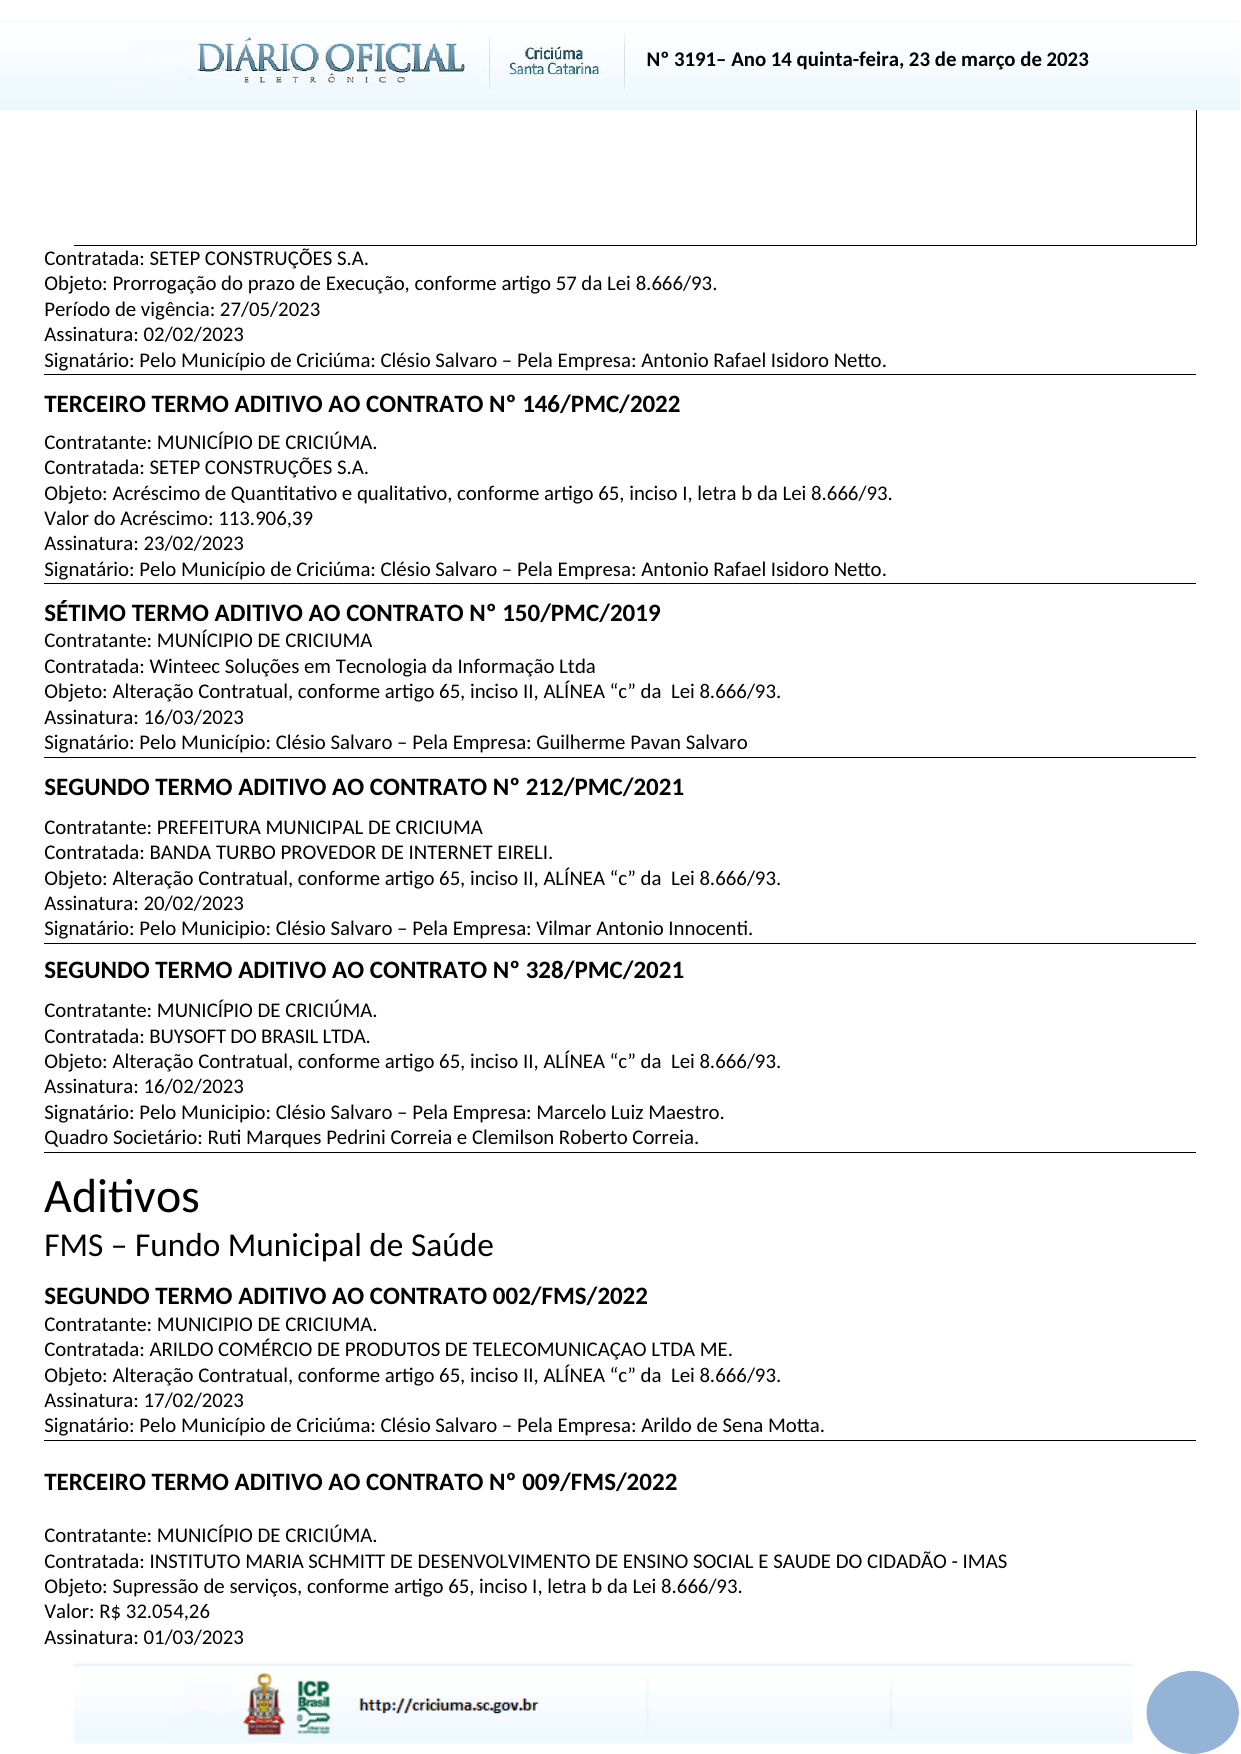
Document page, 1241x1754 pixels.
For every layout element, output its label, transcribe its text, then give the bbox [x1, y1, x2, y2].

text Signatário: Pelo Municipio: Clésio Salvaro – Pela Empresa: Vilmar Antonio Innocenti. [44, 916, 1196, 943]
text SEGUNDO TERMO ADITIVO AO CONTRATO Nº 328/PMC/2021 [44, 954, 1196, 985]
text Signatário: Pelo Município de Criciúma: Clésio Salvaro – Pela Empresa: Arildo de Sena Motta. [44, 1413, 1196, 1440]
text SEGUNDO TERMO ADITIVO AO CONTRATO Nº 212/PMC/2021 [44, 771, 1196, 801]
text Assinatura: 20/02/2023 [44, 890, 1196, 916]
text Valor: R$ 32.054,26 [44, 1599, 1196, 1624]
text Valor do Acréscimo: 113.906,39 [44, 505, 1196, 531]
text Contratante: PREFEITURA MUNICIPAL DE CRICIUMA [44, 814, 1196, 839]
text Contratante: MUNÍCIPIO DE CRICIUMA [44, 628, 1196, 653]
text Objeto: Prorrogação do prazo de Execução, conforme artigo 57 da Lei 8.666/93. [44, 271, 1196, 296]
text Assinatura: 02/02/2023 [44, 321, 1196, 347]
text Objeto: Alteração Contratual, conforme artigo 65, inciso II, ALÍNEA “c” da Lei 8.666/93. [44, 1362, 1196, 1387]
text TERCEIRO TERMO ADITIVO AO CONTRATO Nº 146/PMC/2022 [44, 388, 1196, 419]
text Contratada: SETEP CONSTRUÇÕES S.A. [44, 454, 1196, 480]
text Signatário: Pelo Município: Clésio Salvaro – Pela Empresa: Guilherme Pavan Salvaro [44, 729, 1196, 757]
text Assinatura: 01/03/2023 [44, 1624, 1196, 1649]
text Quadro Societário: Ruti Marques Pedrini Correia e Clemilson Roberto Correia. [44, 1124, 1196, 1152]
text Assinatura: 16/02/2023 [44, 1074, 1196, 1099]
text Objeto: Supressão de serviços, conforme artigo 65, inciso I, letra b da Lei 8.666/93. [44, 1573, 1196, 1599]
text Assinatura: 17/02/2023 [44, 1387, 1196, 1413]
text Contratante: MUNICIPIO DE CRICIUMA. [44, 1311, 1196, 1336]
text Objeto: Acréscimo de Quantitativo e qualitativo, conforme artigo 65, inciso I, letra b da Lei 8.666/93. [44, 480, 1196, 505]
text Contratada: INSTITUTO MARIA SCHMITT DE DESENVOLVIMENTO DE ENSINO SOCIAL E SAUDE DO CIDADÃO - IMAS [44, 1548, 1196, 1573]
text Signatário: Pelo Município de Criciúma: Clésio Salvaro – Pela Empresa: Antonio Rafael Isidoro Netto. [44, 556, 1196, 583]
text FMS – Fundo Municipal de Saúde [44, 1224, 1196, 1265]
text Objeto: Alteração Contratual, conforme artigo 65, inciso II, ALÍNEA “c” da Lei 8.666/93. [44, 865, 1196, 890]
text Contratada: BANDA TURBO PROVEDOR DE INTERNET EIRELI. [44, 839, 1196, 865]
text SÉTIMO TERMO ADITIVO AO CONTRATO Nº 150/PMC/2019 [44, 597, 1196, 628]
text Signatário: Pelo Municipio: Clésio Salvaro – Pela Empresa: Marcelo Luiz Maestro. [44, 1099, 1196, 1124]
text Contratante: MUNICÍPIO DE CRICIÚMA. [44, 997, 1196, 1023]
text Contratada: BUYSOFT DO BRASIL LTDA. [44, 1023, 1196, 1048]
text Objeto: Alteração Contratual, conforme artigo 65, inciso II, ALÍNEA “c” da Lei 8.666/93. [44, 1048, 1196, 1074]
text Período de vigência: 27/05/2023 [44, 296, 1196, 321]
text Contratada: Winteec Soluções em Tecnologia da Informação Ltda [44, 653, 1196, 678]
text Contratada: ARILDO COMÉRCIO DE PRODUTOS DE TELECOMUNICAÇAO LTDA ME. [44, 1336, 1196, 1362]
text Signatário: Pelo Município de Criciúma: Clésio Salvaro – Pela Empresa: Antonio Rafael Isidoro Netto. [44, 347, 1196, 374]
text Contratada: SETEP CONSTRUÇÕES S.A. [44, 245, 1196, 271]
text TERCEIRO TERMO ADITIVO AO CONTRATO Nº 009/FMS/2022 [44, 1467, 1196, 1497]
text SEGUNDO TERMO ADITIVO AO CONTRATO 002/FMS/2022 [44, 1280, 1196, 1311]
text Objeto: Alteração Contratual, conforme artigo 65, inciso II, ALÍNEA “c” da Lei 8.666/93. [44, 678, 1196, 704]
text Contratante: MUNICÍPIO DE CRICIÚMA. [44, 429, 1196, 454]
text Contratante: MUNICÍPIO DE CRICIÚMA. [44, 1522, 1196, 1548]
text Assinatura: 23/02/2023 [44, 531, 1196, 556]
text Aditivos [44, 1166, 1196, 1224]
text Assinatura: 16/03/2023 [44, 704, 1196, 729]
